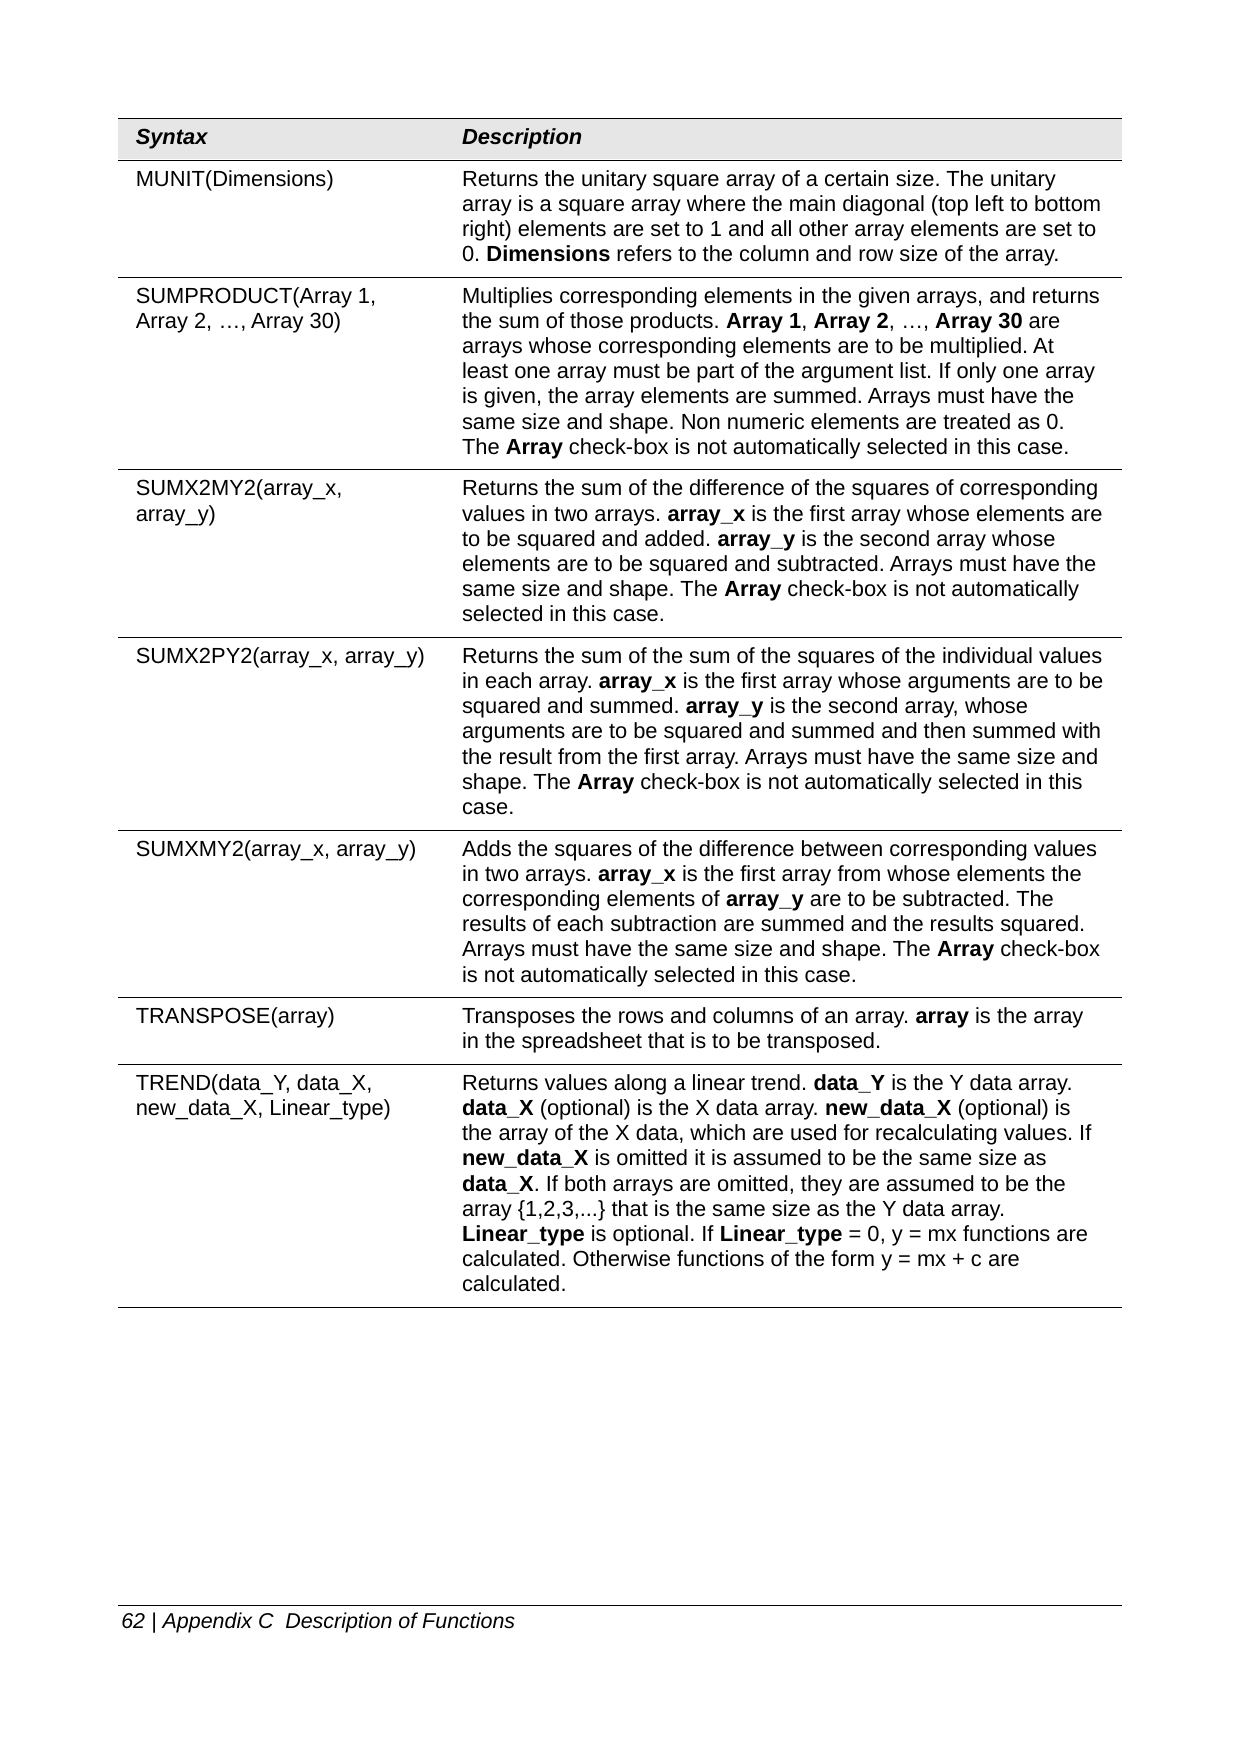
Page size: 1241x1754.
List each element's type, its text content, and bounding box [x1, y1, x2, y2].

table_cell Returns the sum of the sum of the squares of the individual values in each array. array_x is the first array whose arguments are to be squared and summed. array_y is the second array, whose arguments are to be squared and summed and then summed with the result from the first array. Arrays must have the same size and shape. The Array check-box is not automatically selected in this case. [444, 638, 1122, 829]
table_cell Returns the sum of the difference of the squares of corresponding values in two arrays. array_x is the first array whose elements are to be squared and added. array_y is the second array whose elements are to be squared and subtracted. Arrays must have the same size and shape. The Array check-box is not automatically selected in this case. [444, 470, 1122, 637]
table_cell Returns values along a linear trend. data_Y is the Y data array. data_X (optional) is the X data array. new_data_X (optional) is the array of the X data, which are used for recalculating values. If new_data_X is omitted it is assumed to be the same size as data_X. If both arrays are omitted, they are assumed to be the array {1,2,3,...} that is the same size as the Y data array. Linear_type is optional. If Linear_type = 0, y = mx functions are calculated. Otherwise functions of the form y = mx + c are calculated. [444, 1065, 1122, 1307]
table_cell TRANSPOSE(array) [118, 998, 444, 1064]
table_cell SUMPRODUCT(Array 1, Array 2, …, Array 30) [118, 278, 444, 469]
table_cell SUMXMY2(array_x, array_y) [118, 831, 444, 997]
table_cell MUNIT(Dimensions) [118, 161, 444, 277]
table_cell Multiplies corresponding elements in the given arrays, and returns the sum of those products. Array 1, Array 2, …, Array 30 are arrays whose corresponding elements are to be multiplied. At least one array must be part of the argument list. If only one array is given, the array elements are summed. Arrays must have the same size and shape. Non numeric elements are treated as 0. The Array check-box is not automatically selected in this case. [444, 278, 1122, 469]
table_cell SUMX2PY2(array_x, array_y) [118, 638, 444, 829]
table_cell SUMX2MY2(array_x, array_y) [118, 470, 444, 637]
table_cell Transposes the rows and columns of an array. array is the array in the spreadsheet that is to be transposed. [444, 998, 1122, 1064]
table_header Description [444, 119, 1122, 159]
table_header Syntax [118, 119, 444, 159]
table_cell Adds the squares of the difference between corresponding values in two arrays. array_x is the first array from whose elements the corresponding elements of array_y are to be subtracted. The results of each subtraction are summed and the results squared. Arrays must have the same size and shape. The Array check-box is not automatically selected in this case. [444, 831, 1122, 997]
table_cell Returns the unitary square array of a certain size. The unitary array is a square array where the main diagonal (top left to bottom right) elements are set to 1 and all other array elements are set to 0. Dimensions refers to the column and row size of the array. [444, 161, 1122, 277]
table_cell TREND(data_Y, data_X, new_data_X, Linear_type) [118, 1065, 444, 1307]
